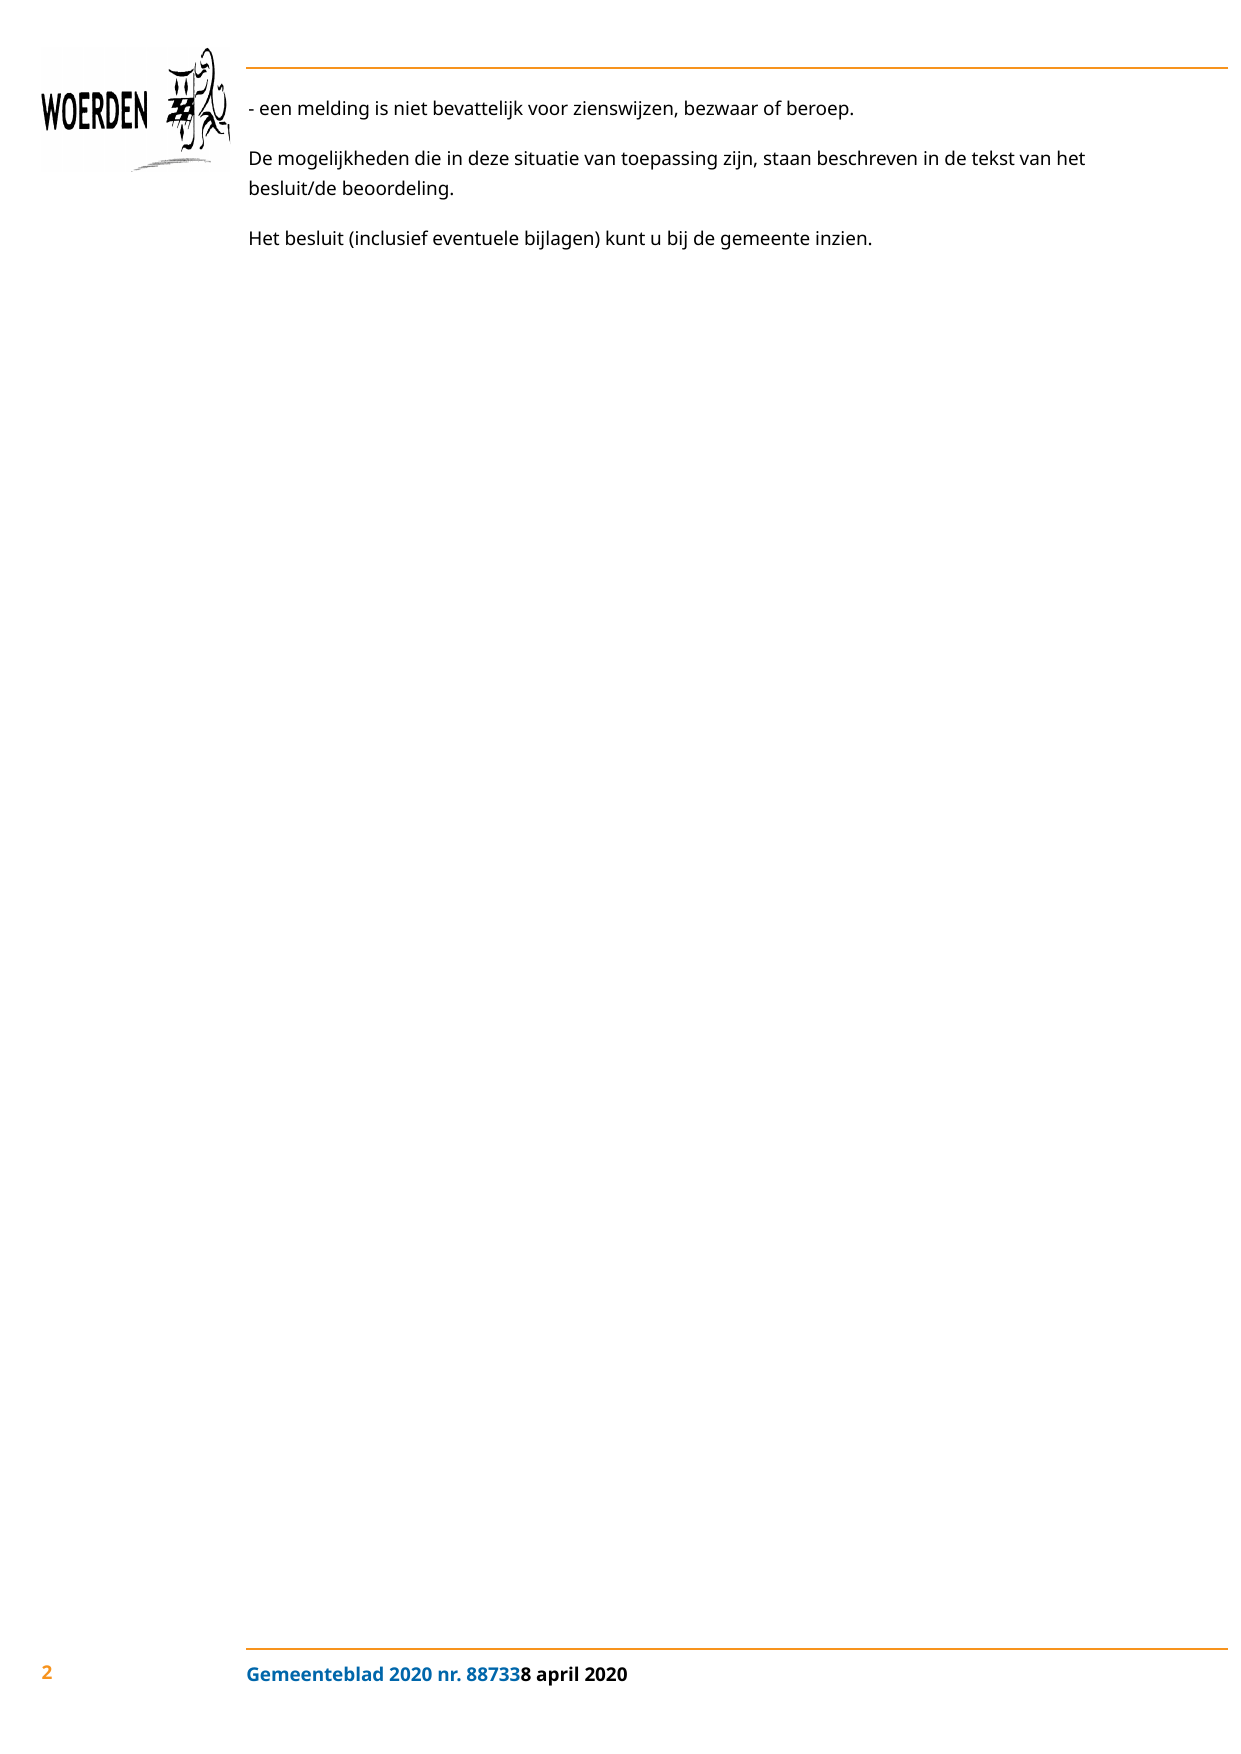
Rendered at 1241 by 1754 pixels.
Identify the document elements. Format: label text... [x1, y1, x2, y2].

text Het besluit (inclusief eventuele bijlagen) kunt u bij de gemeente inzien. [248, 225, 1152, 251]
picture [41, 47, 231, 172]
text De mogelijkheden die in deze situatie van toepassing zijn, staan beschreven in de tekst van het besluit/de beoordeling. [248, 145, 1152, 201]
text - een melding is niet bevattelijk voor zienswijzen, bezwaar of beroep. [248, 95, 1152, 121]
